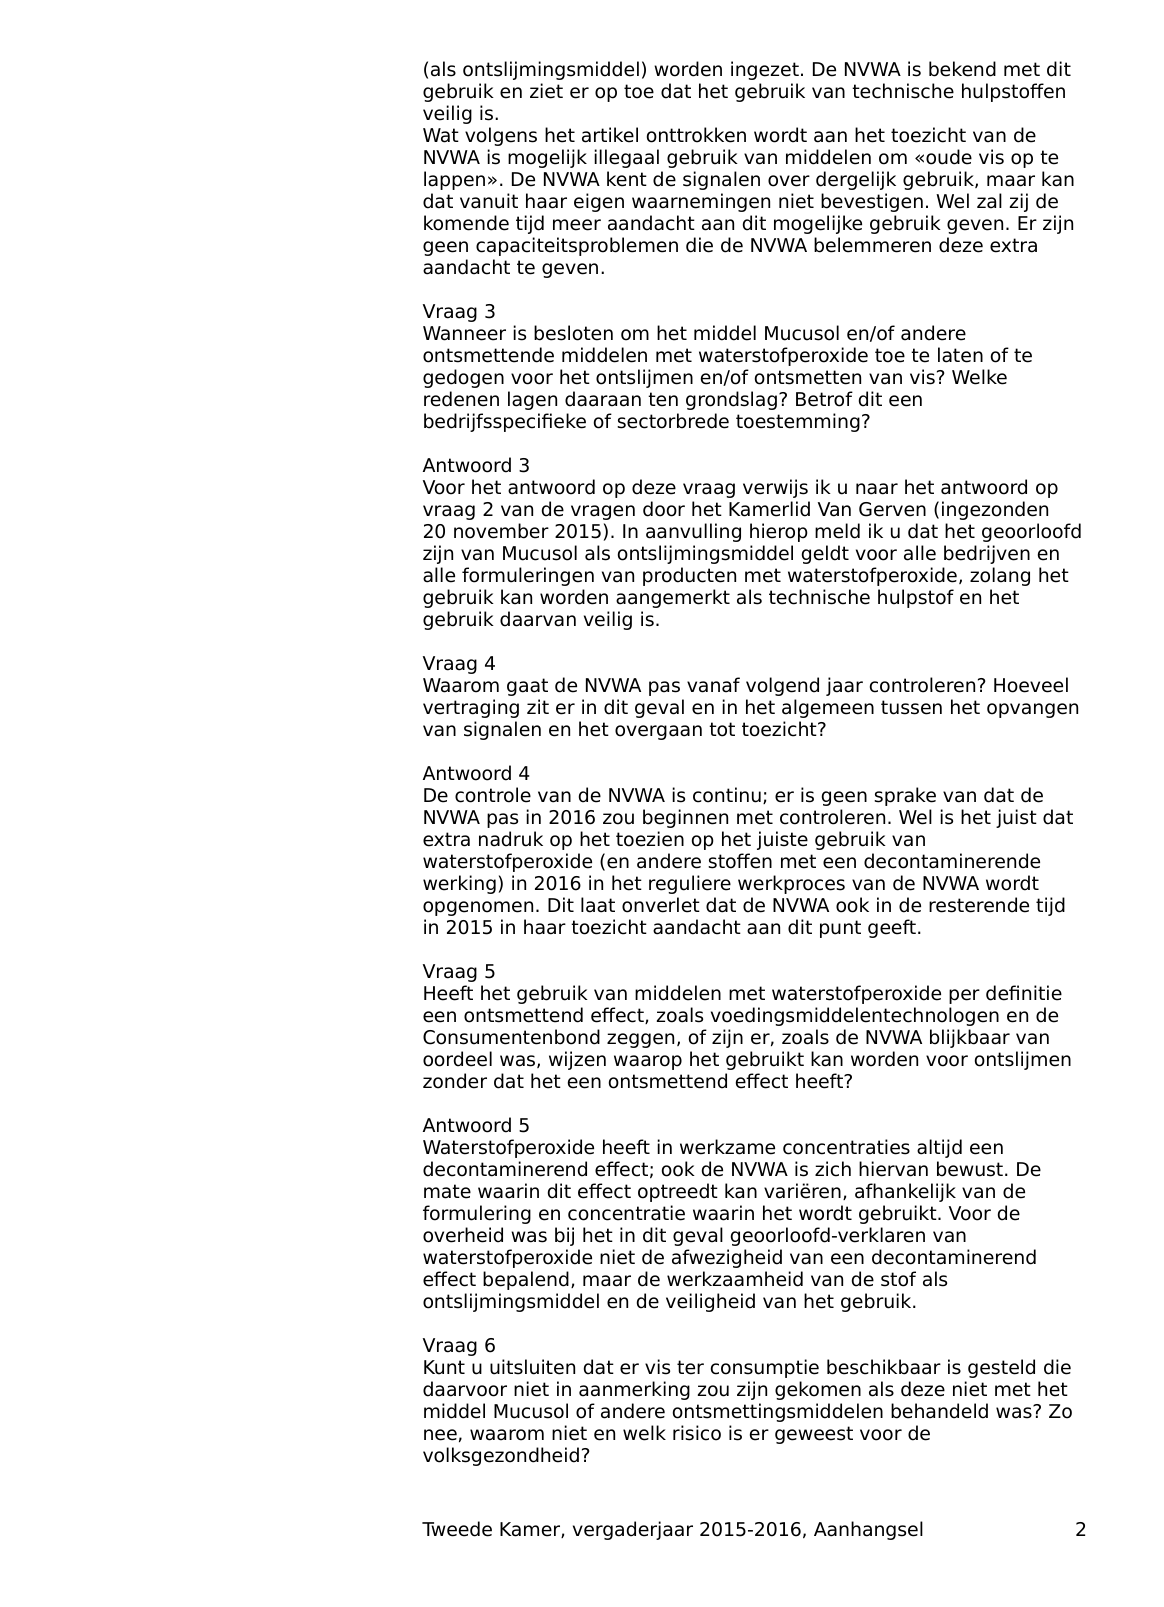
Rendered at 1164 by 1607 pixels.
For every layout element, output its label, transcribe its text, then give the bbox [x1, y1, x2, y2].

text Vraag 4 [422, 653, 1087, 675]
text De controle van de NVWA is continu; er is geen sprake van dat de NVWA pas in 2016 zou beginnen met controleren. Wel is het juist dat extra nadruk op het toezien op het juiste gebruik van waterstofperoxide (en andere stoffen met een decontaminerende werking) in 2016 in het reguliere werkproces van de NVWA wordt opgenomen. Dit laat onverlet dat de NVWA ook in de resterende tijd in 2015 in haar toezicht aandacht aan dit punt geeft. [422, 785, 1087, 939]
text Vraag 3 [422, 301, 1087, 323]
text Vraag 6 [422, 1335, 1087, 1357]
text Waarom gaat de NVWA pas vanaf volgend jaar controleren? Hoeveel vertraging zit er in dit geval en in het algemeen tussen het opvangen van signalen en het overgaan tot toezicht? [422, 675, 1087, 741]
text Antwoord 5 [422, 1115, 1087, 1137]
text Wanneer is besloten om het middel Mucusol en/of andere ontsmettende middelen met waterstofperoxide toe te laten of te gedogen voor het ontslijmen en/of ontsmetten van vis? Welke redenen lagen daaraan ten grondslag? Betrof dit een bedrijfsspecifieke of sectorbrede toestemming? [422, 323, 1087, 433]
text Vraag 5 [422, 961, 1087, 983]
text Wat volgens het artikel onttrokken wordt aan het toezicht van de NVWA is mogelijk illegaal gebruik van middelen om «oude vis op te lappen». De NVWA kent de signalen over dergelijk gebruik, maar kan dat vanuit haar eigen waarnemingen niet bevestigen. Wel zal zij de komende tijd meer aandacht aan dit mogelijke gebruik geven. Er zijn geen capaciteitsproblemen die de NVWA belemmeren deze extra aandacht te geven. [422, 125, 1087, 279]
text (als ontslijmingsmiddel) worden ingezet. De NVWA is bekend met dit gebruik en ziet er op toe dat het gebruik van technische hulpstoffen veilig is. [422, 59, 1087, 125]
text Antwoord 3 [422, 455, 1087, 477]
text Voor het antwoord op deze vraag verwijs ik u naar het antwoord op vraag 2 van de vragen door het Kamerlid Van Gerven (ingezonden 20 november 2015). In aanvulling hierop meld ik u dat het geoorloofd zijn van Mucusol als ontslijmingsmiddel geldt voor alle bedrijven en alle formuleringen van producten met waterstofperoxide, zolang het gebruik kan worden aangemerkt als technische hulpstof en het gebruik daarvan veilig is. [422, 477, 1087, 631]
text Heeft het gebruik van middelen met waterstofperoxide per definitie een ontsmettend effect, zoals voedingsmiddelentechnologen en de Consumentenbond zeggen, of zijn er, zoals de NVWA blijkbaar van oordeel was, wijzen waarop het gebruikt kan worden voor ontslijmen zonder dat het een ontsmettend effect heeft? [422, 983, 1087, 1093]
text Antwoord 4 [422, 763, 1087, 785]
text Waterstofperoxide heeft in werkzame concentraties altijd een decontaminerend effect; ook de NVWA is zich hiervan bewust. De mate waarin dit effect optreedt kan variëren, afhankelijk van de formulering en concentratie waarin het wordt gebruikt. Voor de overheid was bij het in dit geval geoorloofd-verklaren van waterstofperoxide niet de afwezigheid van een decontaminerend effect bepalend, maar de werkzaamheid van de stof als ontslijmingsmiddel en de veiligheid van het gebruik. [422, 1137, 1087, 1313]
text Kunt u uitsluiten dat er vis ter consumptie beschikbaar is gesteld die daarvoor niet in aanmerking zou zijn gekomen als deze niet met het middel Mucusol of andere ontsmettingsmiddelen behandeld was? Zo nee, waarom niet en welk risico is er geweest voor de volksgezondheid? [422, 1357, 1087, 1467]
